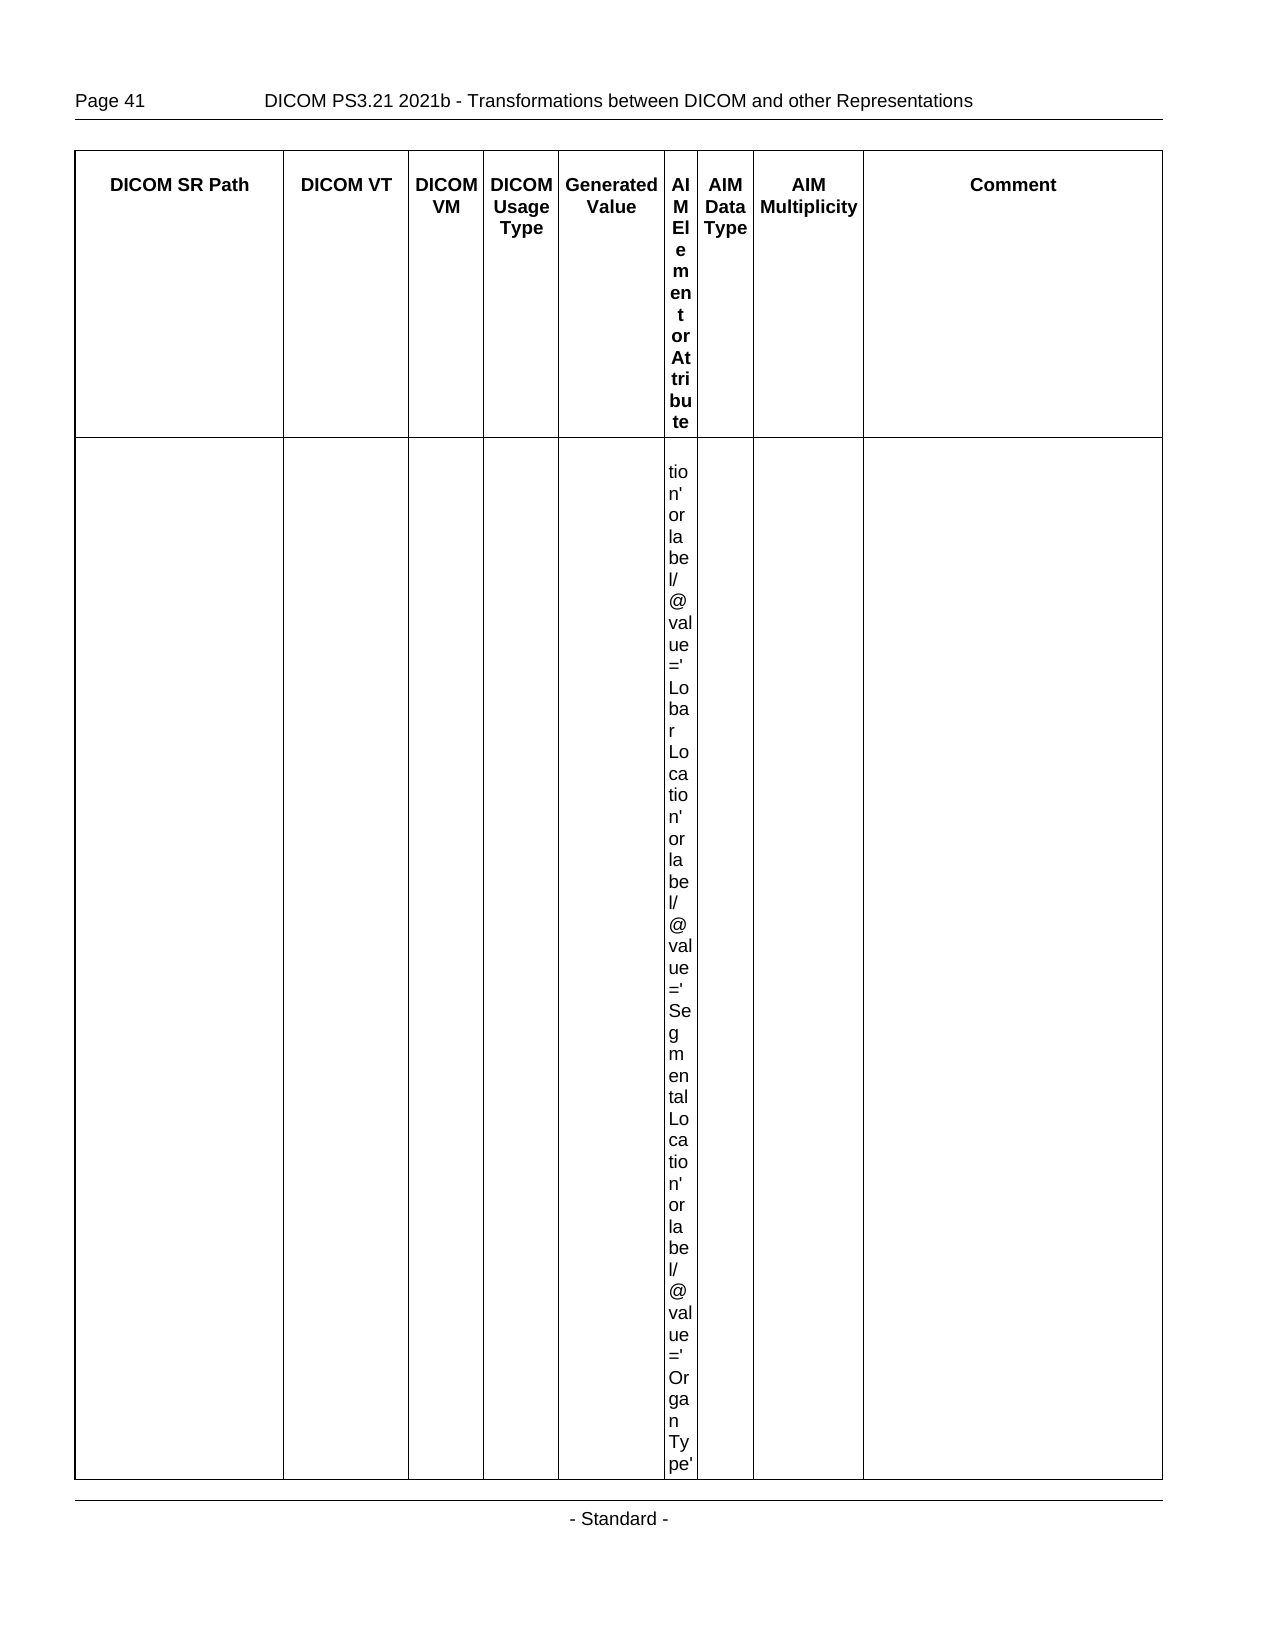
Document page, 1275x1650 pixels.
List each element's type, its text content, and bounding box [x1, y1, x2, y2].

table_header DICOM VT [284, 151, 408, 437]
table_cell [698, 438, 753, 1478]
table_header DICOM Usage Type [484, 151, 558, 437]
table_header DICOM SR Path [76, 151, 283, 437]
table_cell [864, 438, 1162, 1478]
table_header AIM Element or Attribute [665, 151, 697, 437]
table_cell [754, 438, 863, 1478]
table_cell [484, 438, 558, 1478]
table_header Generated Value [559, 151, 664, 437]
table_header DICOM VM [409, 151, 483, 437]
table_cell [559, 438, 664, 1478]
table_cell [284, 438, 408, 1478]
table_cell tion' or label/​@value='Lobar Location' or label/​@value='Segmental Location' or label/​@value='Organ Type' [665, 438, 697, 1478]
table_header Comment [864, 151, 1162, 437]
table_cell [409, 438, 483, 1478]
table_header AIM Multiplicity [754, 151, 863, 437]
table_cell [76, 438, 283, 1478]
table_header AIM Data Type [698, 151, 753, 437]
